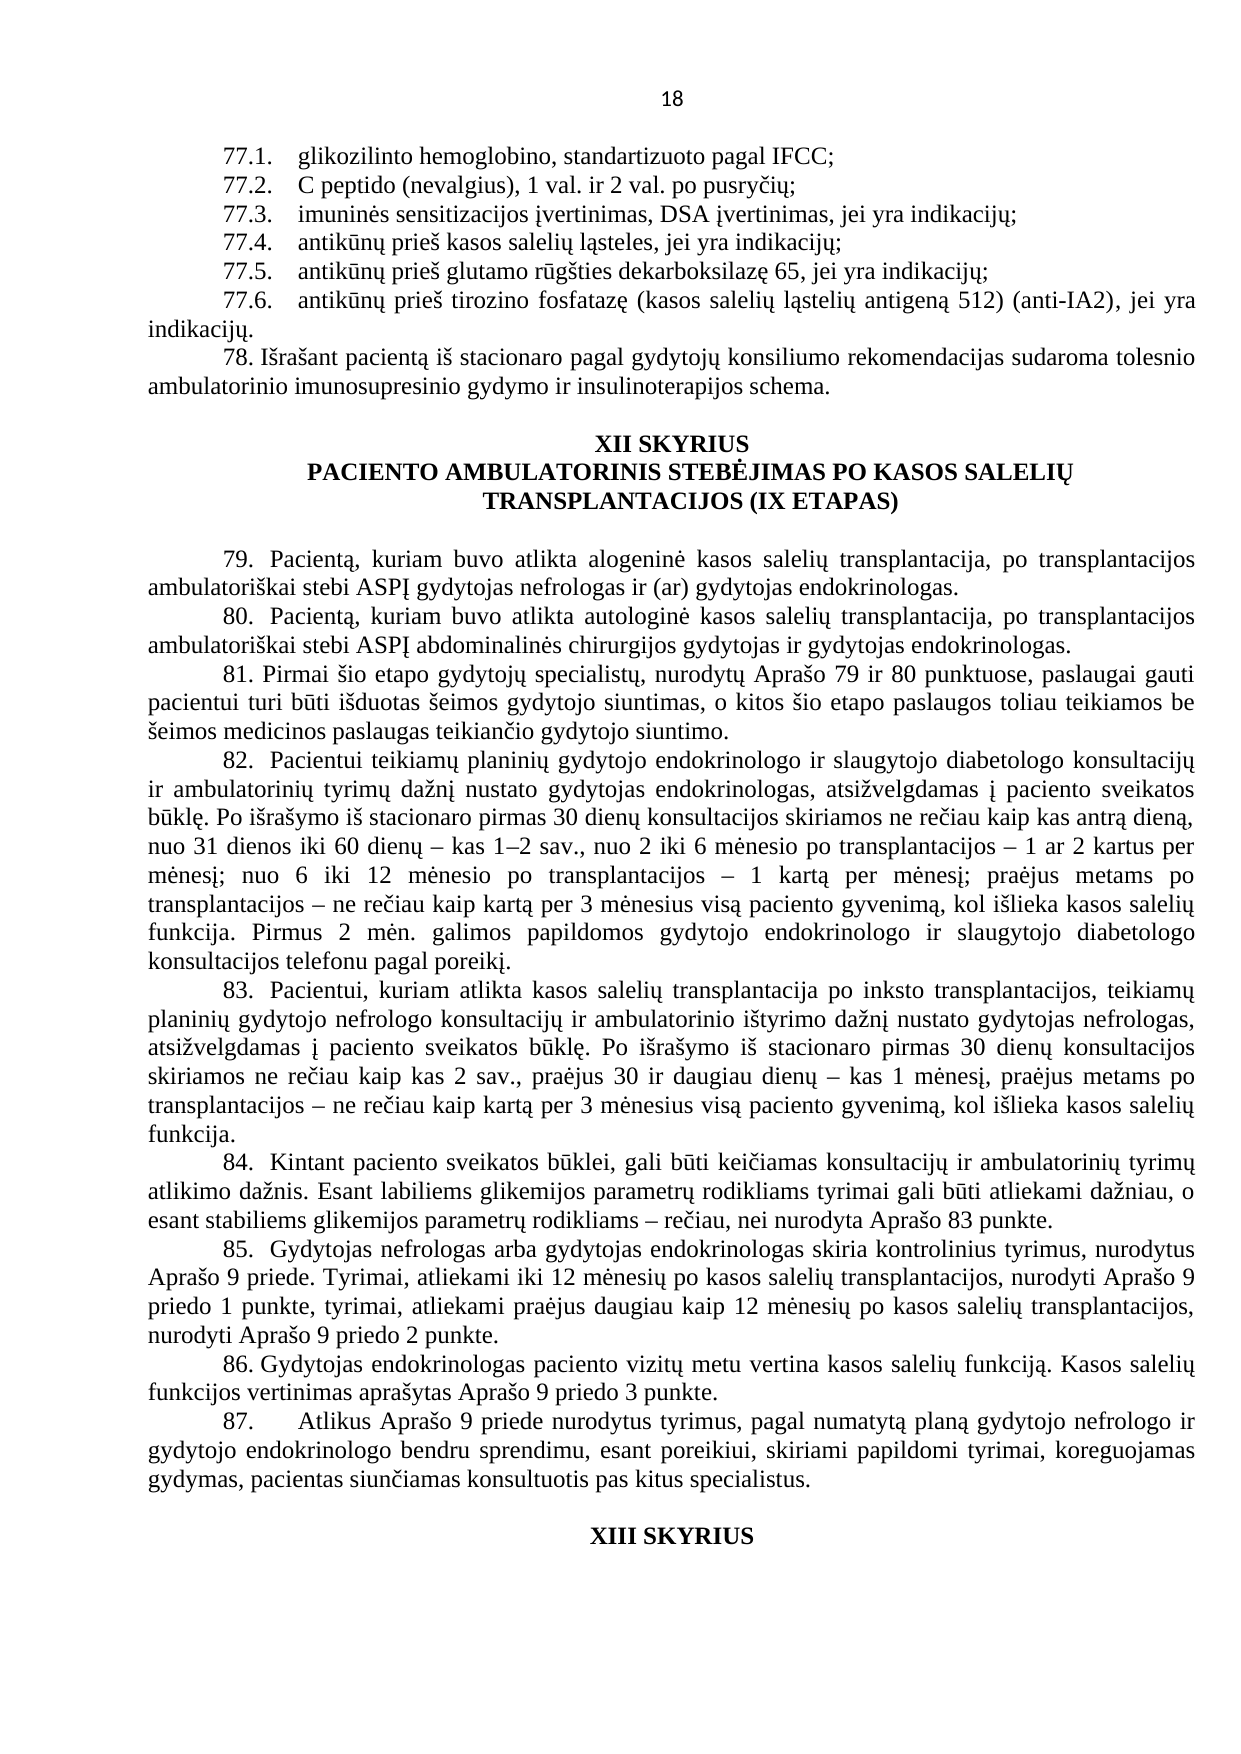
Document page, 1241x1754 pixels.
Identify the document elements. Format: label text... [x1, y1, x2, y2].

text 77.2. C peptido (nevalgius), 1 val. ir 2 val. po pusryčių; [148, 170, 1196, 199]
text 77.5. antikūnų prieš glutamo rūgšties dekarboksilazę 65, jei yra indikacijų; [148, 256, 1196, 285]
text 82. Pacientui teikiamų planinių gydytojo endokrinologo ir slaugytojo diabetologo konsultacijų ir ambulatorinių tyrimų dažnį nustato gydytojas endokrinologas, atsižvelgdamas į paciento sveikatos būklę. Po išrašymo iš stacionaro pirmas 30 dienų konsultacijos skiriamos ne rečiau kaip kas antrą dieną, nuo 31 dienos iki 60 dienų – kas 1–2 sav., nuo 2 iki 6 mėnesio po transplantacijos – 1 ar 2 kartus per mėnesį; nuo 6 iki 12 mėnesio po transplantacijos – 1 kartą per mėnesį; praėjus metams po transplantacijos – ne rečiau kaip kartą per 3 mėnesius visą paciento gyvenimą, kol išlieka kasos salelių funkcija. Pirmus 2 mėn. galimos papildomos gydytojo endokrinologo ir slaugytojo diabetologo konsultacijos telefonu pagal poreikį. [148, 745, 1196, 975]
text 85. Gydytojas nefrologas arba gydytojas endokrinologas skiria kontrolinius tyrimus, nurodytus Aprašo 9 priede. Tyrimai, atliekami iki 12 mėnesių po kasos salelių transplantacijos, nurodyti Aprašo 9 priedo 1 punkte, tyrimai, atliekami praėjus daugiau kaip 12 mėnesių po kasos salelių transplantacijos, nurodyti Aprašo 9 priedo 2 punkte. [148, 1234, 1196, 1349]
text XII SKYRIUS [148, 429, 1196, 457]
text 87. Atlikus Aprašo 9 priede nurodytus tyrimus, pagal numatytą planą gydytojo nefrologo ir gydytojo endokrinologo bendru sprendimu, esant poreikiui, skiriami papildomi tyrimai, koreguojamas gydymas, pacientas siunčiamas konsultuotis pas kitus specialistus. [148, 1406, 1196, 1492]
text 81. Pirmai šio etapo gydytojų specialistų, nurodytų Aprašo 79 ir 80 punktuose, paslaugai gauti pacientui turi būti išduotas šeimos gydytojo siuntimas, o kitos šio etapo paslaugos toliau teikiamos be šeimos medicinos paslaugas teikiančio gydytojo siuntimo. [148, 659, 1196, 745]
text 78. Išrašant pacientą iš stacionaro pagal gydytojų konsiliumo rekomendacijas sudaroma tolesnio ambulatorinio imunosupresinio gydymo ir insulinoterapijos schema. [148, 342, 1196, 400]
text XIII SKYRIUS [148, 1521, 1196, 1550]
text 77.4. antikūnų prieš kasos salelių ląsteles, jei yra indikacijų; [148, 227, 1196, 256]
text 79. Pacientą, kuriam buvo atlikta alogeninė kasos salelių transplantacija, po transplantacijos ambulatoriškai stebi ASPĮ gydytojas nefrologas ir (ar) gydytojas endokrinologas. [148, 544, 1196, 601]
text 77.1. glikozilinto hemoglobino, standartizuoto pagal IFCC; [148, 141, 1196, 170]
text 86. Gydytojas endokrinologas paciento vizitų metu vertina kasos salelių funkciją. Kasos salelių funkcijos vertinimas aprašytas Aprašo 9 priedo 3 punkte. [148, 1349, 1196, 1406]
text 80. Pacientą, kuriam buvo atlikta autologinė kasos salelių transplantacija, po transplantacijos ambulatoriškai stebi ASPĮ abdominalinės chirurgijos gydytojas ir gydytojas endokrinologas. [148, 601, 1196, 659]
text 83. Pacientui, kuriam atlikta kasos salelių transplantacija po inksto transplantacijos, teikiamų planinių gydytojo nefrologo konsultacijų ir ambulatorinio ištyrimo dažnį nustato gydytojas nefrologas, atsižvelgdamas į paciento sveikatos būklę. Po išrašymo iš stacionaro pirmas 30 dienų konsultacijos skiriamos ne rečiau kaip kas 2 sav., praėjus 30 ir daugiau dienų – kas 1 mėnesį, praėjus metams po transplantacijos – ne rečiau kaip kartą per 3 mėnesius visą paciento gyvenimą, kol išlieka kasos salelių funkcija. [148, 975, 1196, 1147]
text 84. Kintant paciento sveikatos būklei, gali būti keičiamas konsultacijų ir ambulatorinių tyrimų atlikimo dažnis. Esant labiliems glikemijos parametrų rodikliams tyrimai gali būti atliekami dažniau, o esant stabiliems glikemijos parametrų rodikliams – rečiau, nei nurodyta Aprašo 83 punkte. [148, 1147, 1196, 1234]
text PACIENTO AMBULATORINIS STEBĖJIMAS PO KASOS SALELIŲ TRANSPLANTACIJOS (IX ETAPAS) [185, 457, 1196, 515]
text 77.6. antikūnų prieš tirozino fosfatazę (kasos salelių ląstelių antigeną 512) (anti-IA2), jei yra indikacijų. [148, 285, 1196, 342]
text 77.3. imuninės sensitizacijos įvertinimas, DSA įvertinimas, jei yra indikacijų; [148, 199, 1196, 227]
